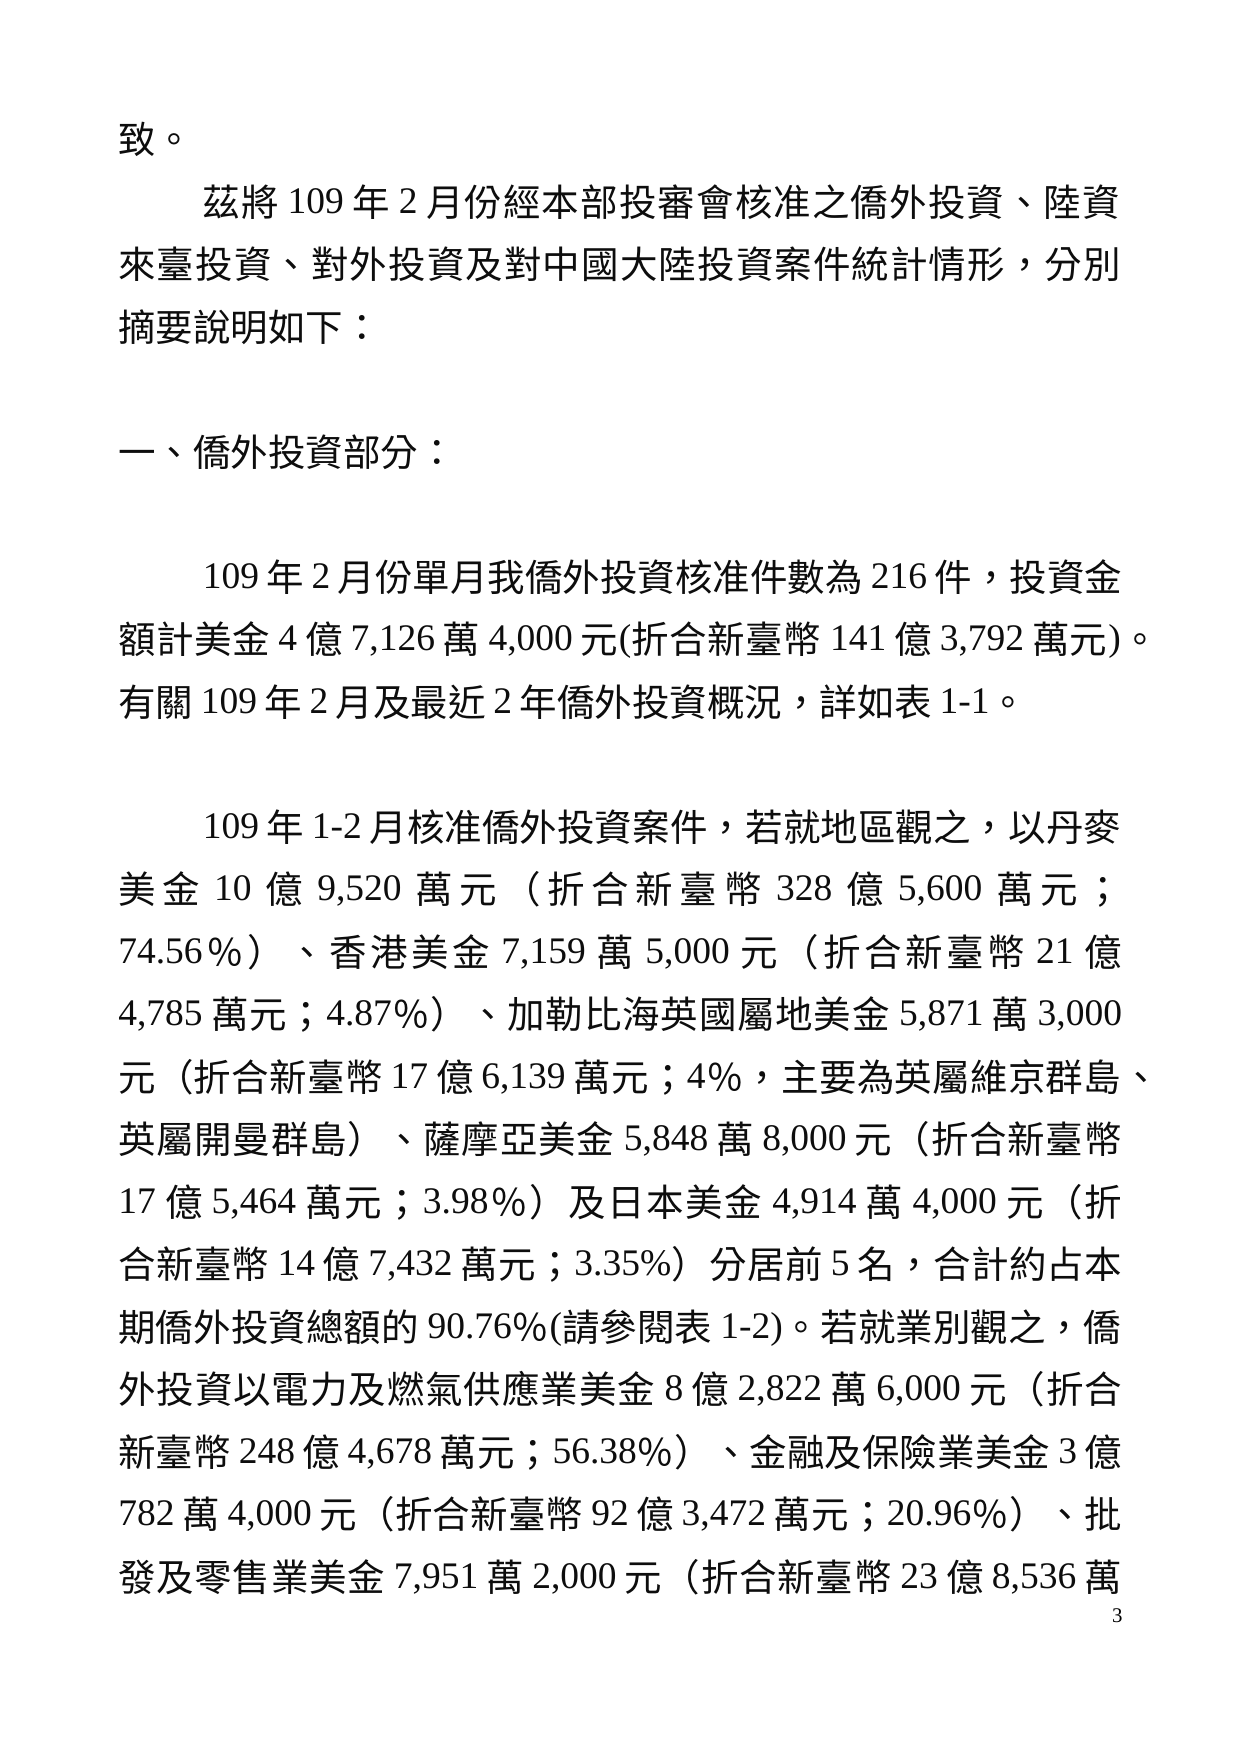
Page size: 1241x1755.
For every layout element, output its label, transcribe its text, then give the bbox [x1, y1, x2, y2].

text 109年1-2月核准僑外投資案件，若就地區觀之，以丹麥美金10億9,520萬元（折合新臺幣328億5,600萬元；74.56％）、香港美金7,159萬5,000元（折合新臺幣21億4,785萬元；4.87％）、加勒比海英國屬地美金5,871萬3,000元（折合新臺幣17億6,139萬元；4％，主要為英屬維京群島、英屬開曼群島）、薩摩亞美金5,848萬8,000元（折合新臺幣17億5,464萬元；3.98％）及日本美金4,914萬4,000元（折合新臺幣14億7,432萬元；3.35%）分居前5名，合計約占本期僑外投資總額的90.76％(請參閱表1-2)。若就業別觀之，僑外投資以電力及燃氣供應業美金8億2,822萬6,000元（折合新臺幣248億4,678萬元；56.38％）、金融及保險業美金3億782萬4,000元（折合新臺幣92億3,472萬元；20.96％）、批發及零售業美金7,951萬2,000元（折合新臺幣23億8,536萬元；5.41％）、不動產業美金4,457萬元（折合新臺幣13億3,710萬元；3.03％）及專業、科學及技術服務業美金3,769萬2,000元（折合新臺幣11億3,076萬元；2.57％）分居前5名，合計約占本期僑外投資總額的88.35％(請參閱表1-3)。 [118, 783, 1122, 1596]
text 一、僑外投資部分： [118, 408, 1122, 471]
text 109年2月份單月我僑外投資核准件數為216件，投資金額計美金4億7,126萬4,000元(折合新臺幣141億3,792萬元)。有關109年2月及最近2年僑外投資概況，詳如表1-1。 [118, 533, 1122, 721]
text 茲將109年2月份經本部投審會核准之僑外投資、陸資來臺投資、對外投資及對中國大陸投資案件統計情形，分別摘要說明如下： [118, 158, 1122, 346]
text 致。 [118, 96, 1122, 158]
